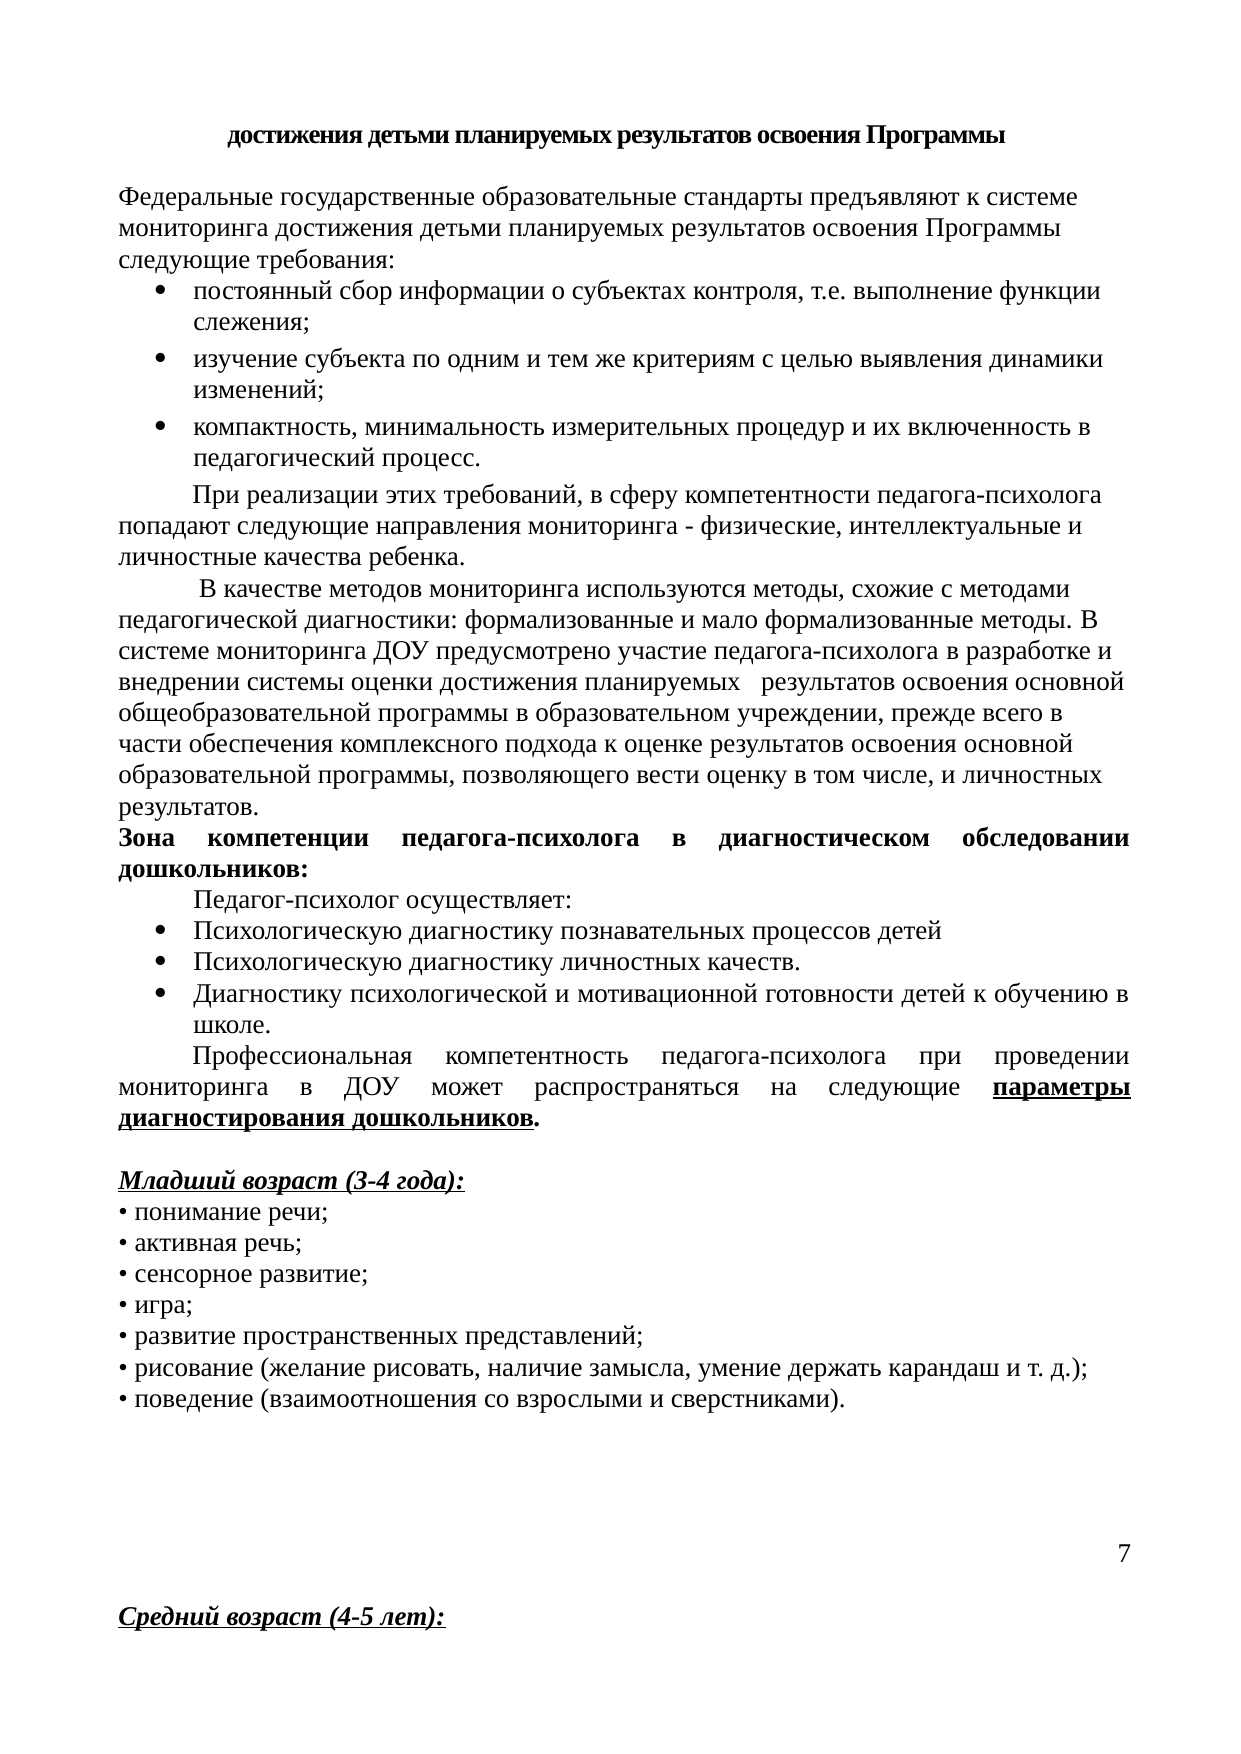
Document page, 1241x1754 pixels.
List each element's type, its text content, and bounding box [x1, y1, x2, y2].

list изучение субъекта по одним и тем же критериям с целью выявления динамики изменений; [156, 342, 1131, 404]
text Профессиональная компетентность педагога-психолога при проведении мониторинга в ДОУ может распространяться на следующие па­раметры диагностирования дошкольников. [118, 1039, 1131, 1133]
text • поведение (взаимоотношения со взрослыми и сверстниками). [118, 1382, 1131, 1413]
text В качестве методов мониторинга используются методы, схожие с методами педагогической диагностики: формализованные и мало формализованные методы. В системе мониторинга ДОУ предусмотрено участие педагога-психолога в разработке и внедрении системы оценки достижения планируемых результатов освоения основной общеобразовательной программы в образовательном учреждении, прежде всего в части обеспечения комплексного подхода к оценке результатов освоения основной образовательной программы, позволяющего вести оценку в том числе, и личностных результатов. [118, 572, 1131, 821]
text Младший возраст (3-4 года): [118, 1164, 1131, 1195]
text Педагог-психолог осуществляет: [193, 883, 1131, 914]
text • понимание речи; [118, 1195, 1131, 1226]
text • сенсорное развитие; [118, 1257, 1131, 1288]
text • развитие пространственных представлений; [118, 1319, 1131, 1351]
text Федеральные государственные образовательные стандарты предъявляют к системе мониторинга достижения детьми планируемых результатов освоения Программы следующие требования: [118, 180, 1131, 274]
list Психологическую диагностику личностных качеств. [156, 946, 1131, 977]
text 7 [118, 1537, 1131, 1569]
text • активная речь; [118, 1226, 1131, 1257]
list компактность, минимальность измерительных процедур и их включенность в педагогический процесс. [156, 410, 1131, 472]
text Средний возраст (4-5 лет): [118, 1600, 1131, 1631]
text Зона компетенции педагога-психолога в диагностическом обследовании дошкольников: [118, 821, 1131, 883]
text При реализации этих требований, в сферу компетентности педагога-психолога попадают следующие направления мониторинга - физические, интеллектуальные и личностные качества ребенка. [118, 478, 1131, 572]
text • рисование (желание рисовать, наличие замысла, умение держать карандаш и т. д.); [118, 1351, 1131, 1382]
list Диагностику психологической и мотивационной готовности детей к обучению в школе. [156, 977, 1131, 1039]
text достижения детьми планируемых результатов освоения Программы [118, 118, 1116, 149]
list Психологическую диагностику познавательных процессов детей [156, 914, 1131, 946]
list постоянный сбор информации о субъектах контроля, т.е. выполнение функции слежения; [156, 274, 1131, 336]
text • игра; [118, 1288, 1131, 1319]
